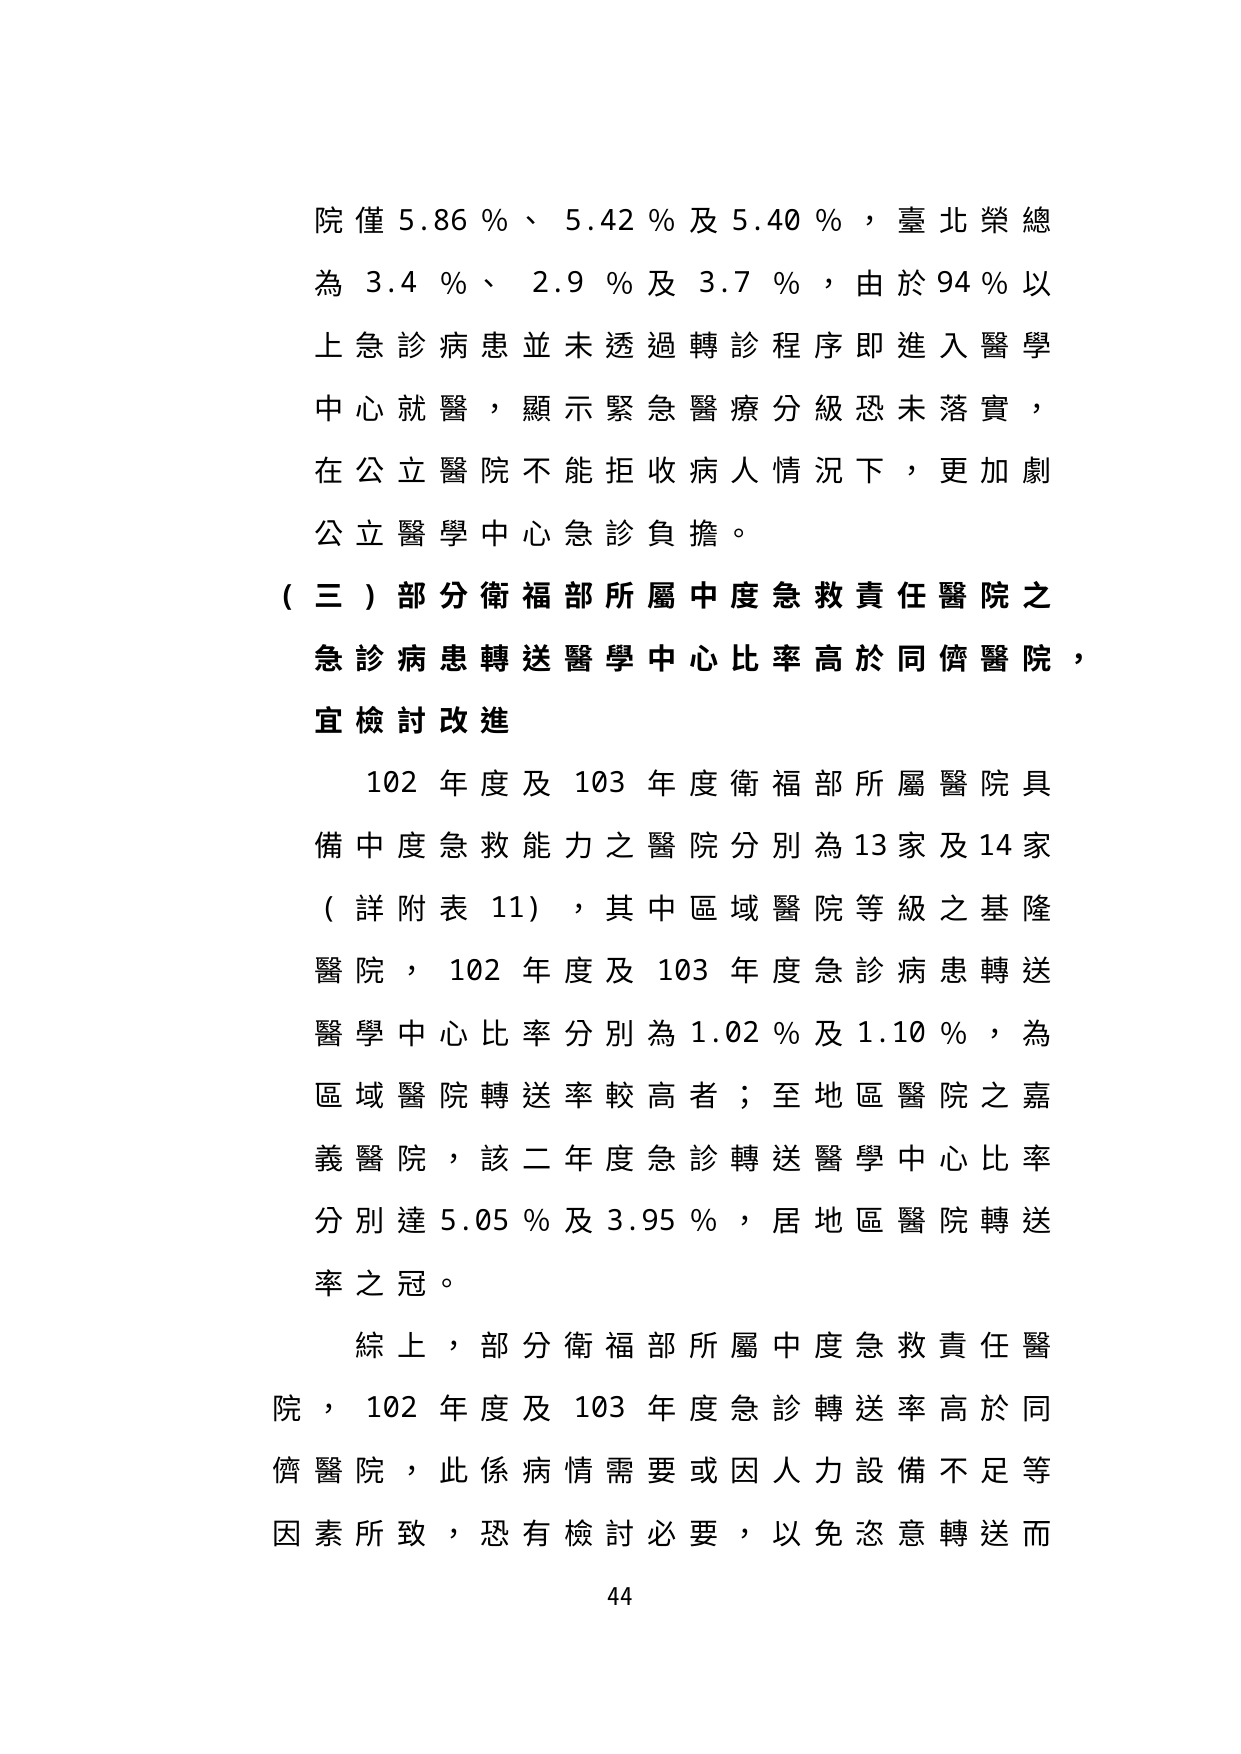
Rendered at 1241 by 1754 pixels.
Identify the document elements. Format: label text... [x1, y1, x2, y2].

text 綜上，部分衛福部所屬中度急救責任醫院，102年度及103年度急診轉送率高於同儕醫院，此係病情需要或因人力設備不足等因素所致，恐有檢討必要，以免恣意轉送而 [256, 1302, 1058, 1552]
text (三)部分衛福部所屬中度急救責任醫院之急診病患轉送醫學中心比率高於同儕醫院，宜檢討改進 [242, 552, 1058, 740]
text 102年度及103年度衛福部所屬醫院具備中度急救能力之醫院分別為13家及14家(詳附表11)，其中區域醫院等級之基隆醫院，102年度及103年度急診病患轉送醫學中心比率分別為1.02％及1.10％，為區域醫院轉送率較高者；至地區醫院之嘉義醫院，該二年度急診轉送醫學中心比率分別達5.05％及3.95％，居地區醫院轉送率之冠。 [283, 740, 1058, 1302]
text 院僅5.86％、5.42％及5.40％，臺北榮總為3.4％、2.9％及3.7％，由於94％以上急診病患並未透過轉診程序即進入醫學中心就醫，顯示緊急醫療分級恐未落實，在公立醫院不能拒收病人情況下，更加劇公立醫學中心急診負擔。 [283, 177, 1058, 552]
